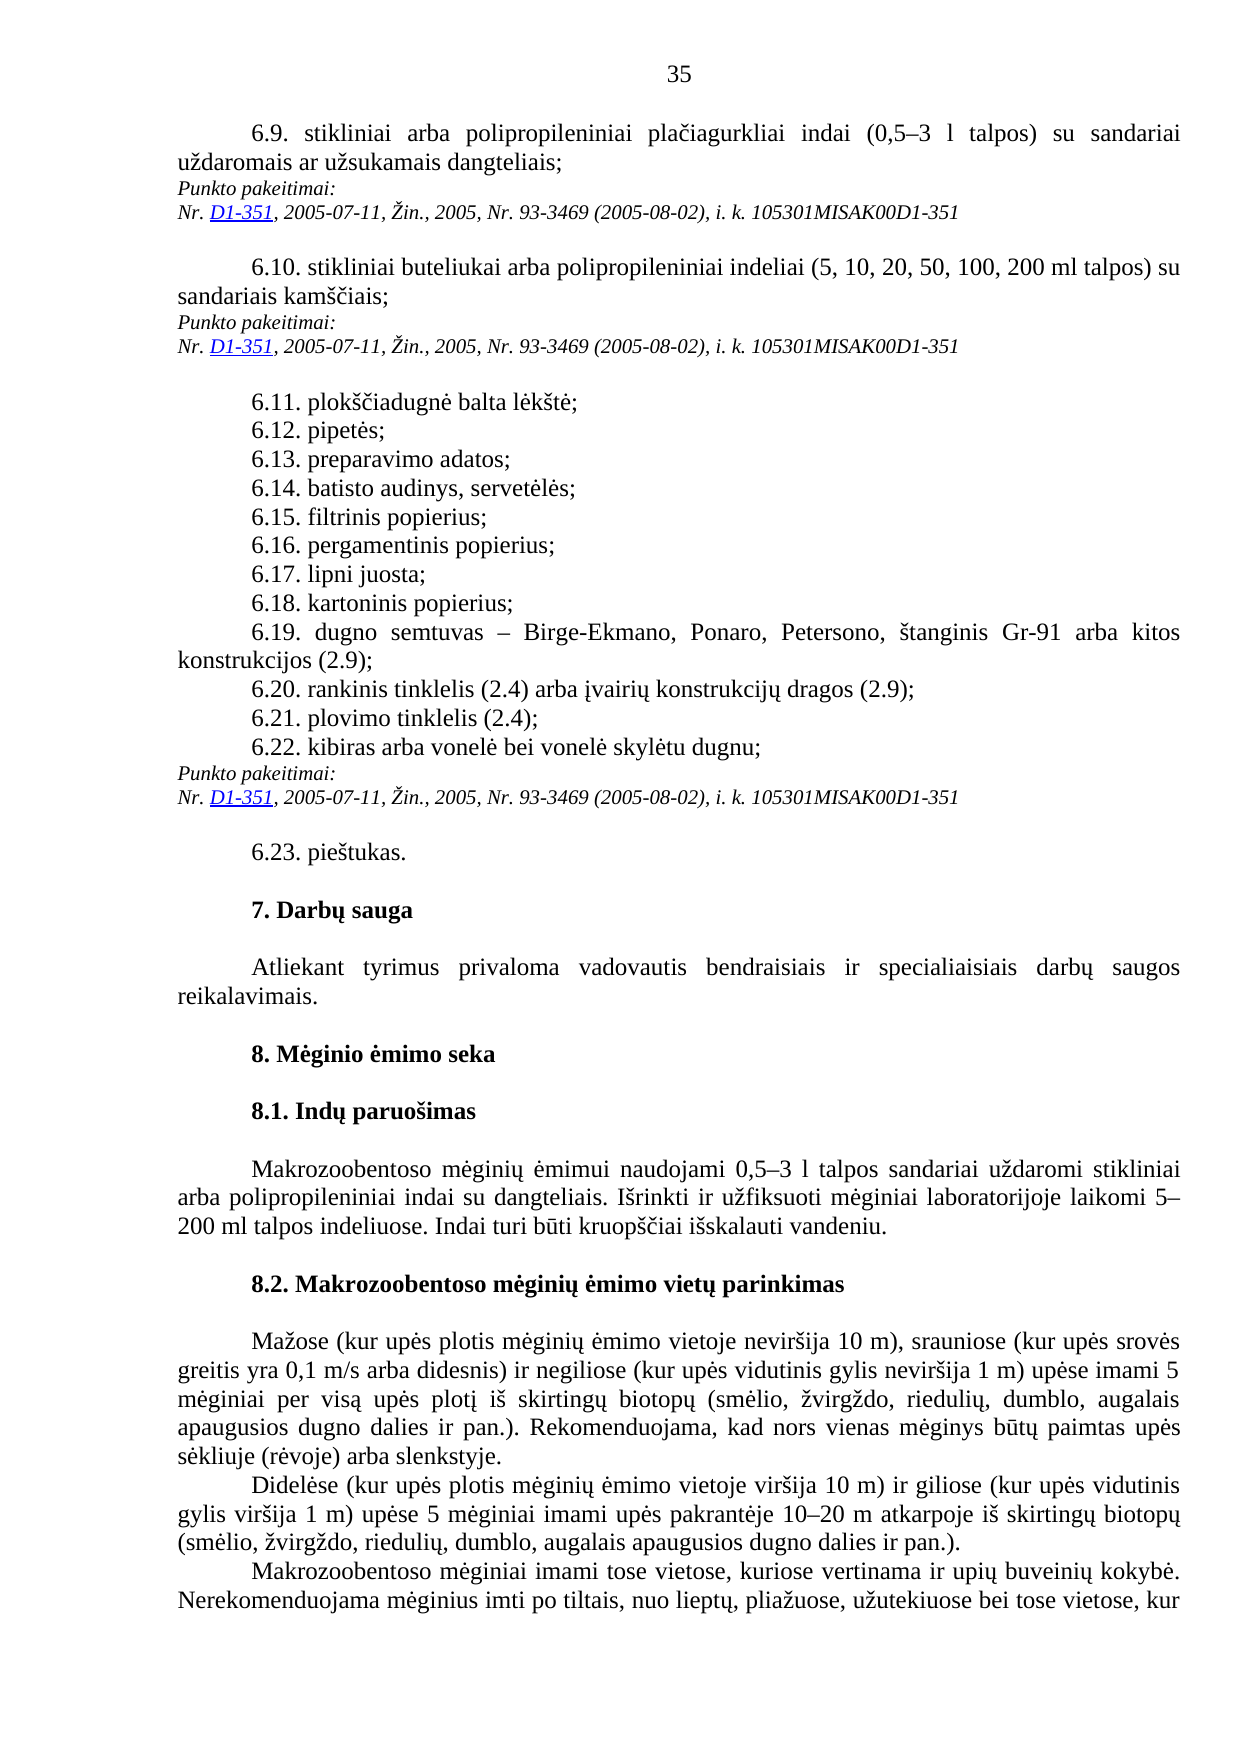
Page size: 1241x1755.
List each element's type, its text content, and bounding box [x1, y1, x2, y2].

text Makrozoobentoso mėginiai imami tose vietose, kuriose vertinama ir upių buveinių kokybė. Nerekomenduojama mėginius imti po tiltais, nuo lieptų, pliažuose, užutekiuose bei tose vietose, kur [177, 1556, 1181, 1614]
text 6.17. lipni juosta; [177, 559, 1181, 588]
text Nr. D1-351, 2005-07-11, Žin., 2005, Nr. 93-3469 (2005-08-02), i. k. 105301MISAK00D1-351 [177, 785, 1181, 809]
text 6.23. pieštukas. [177, 837, 1181, 866]
text 6.10. stikliniai buteliukai arba polipropileniniai indeliai (5, 10, 20, 50, 100, 200 ml talpos) su sandariais kamščiais; [177, 252, 1181, 310]
text Makrozoobentoso mėginių ėmimui naudojami 0,5–3 l talpos sandariai uždaromi stikliniai arba polipropileniniai indai su dangteliais. Išrinkti ir užfiksuoti mėginiai laboratorijoje laikomi 5–200 ml talpos indeliuose. Indai turi būti kruopščiai išskalauti vandeniu. [177, 1154, 1181, 1240]
text Nr. D1-351, 2005-07-11, Žin., 2005, Nr. 93-3469 (2005-08-02), i. k. 105301MISAK00D1-351 [177, 334, 1181, 358]
text Punkto pakeitimai: [177, 310, 1181, 334]
text 6.14. batisto audinys, servetėlės; [177, 473, 1181, 502]
text 6.22. kibiras arba vonelė bei vonelė skylėtu dugnu; [177, 732, 1181, 761]
text 7. Darbų sauga [177, 895, 1181, 924]
text 8.1. Indų paruošimas [177, 1096, 1181, 1125]
text 6.21. plovimo tinklelis (2.4); [177, 703, 1181, 732]
text Nr. D1-351, 2005-07-11, Žin., 2005, Nr. 93-3469 (2005-08-02), i. k. 105301MISAK00D1-351 [177, 200, 1181, 224]
text 6.9. stikliniai arba polipropileniniai plačiagurkliai indai (0,5–3 l talpos) su sandariai uždaromais ar užsukamais dangteliais; [177, 118, 1181, 176]
text Didelėse (kur upės plotis mėginių ėmimo vietoje viršija 10 m) ir giliose (kur upės vidutinis gylis viršija 1 m) upėse 5 mėginiai imami upės pakrantėje 10–20 m atkarpoje iš skirtingų biotopų (smėlio, žvirgždo, riedulių, dumblo, augalais apaugusios dugno dalies ir pan.). [177, 1470, 1181, 1556]
text Atliekant tyrimus privaloma vadovautis bendraisiais ir specialiaisiais darbų saugos reikalavimais. [177, 952, 1181, 1010]
text Punkto pakeitimai: [177, 761, 1181, 785]
text 6.19. dugno semtuvas – Birge-Ekmano, Ponaro, Petersono, štanginis Gr-91 arba kitos konstrukcijos (2.9); [177, 617, 1181, 674]
text 6.13. preparavimo adatos; [177, 444, 1181, 473]
text 6.12. pipetės; [177, 416, 1181, 444]
text 6.16. pergamentinis popierius; [177, 531, 1181, 559]
text 6.18. kartoninis popierius; [177, 588, 1181, 617]
text 6.11. plokščiadugnė balta lėkštė; [177, 387, 1181, 416]
text Punkto pakeitimai: [177, 176, 1181, 200]
text 6.20. rankinis tinklelis (2.4) arba įvairių konstrukcijų dragos (2.9); [177, 674, 1181, 703]
text Mažose (kur upės plotis mėginių ėmimo vietoje neviršija 10 m), srauniose (kur upės srovės greitis yra 0,1 m/s arba didesnis) ir negiliose (kur upės vidutinis gylis neviršija 1 m) upėse imami 5 mėginiai per visą upės plotį iš skirtingų biotopų (smėlio, žvirgždo, riedulių, dumblo, augalais apaugusios dugno dalies ir pan.). Rekomenduojama, kad nors vienas mėginys būtų paimtas upės sėkliuje (rėvoje) arba slenkstyje. [177, 1326, 1181, 1470]
text 8.2. Makrozoobentoso mėginių ėmimo vietų parinkimas [177, 1269, 1181, 1297]
text 6.15. filtrinis popierius; [177, 502, 1181, 531]
text 8. Mėginio ėmimo seka [177, 1039, 1181, 1067]
